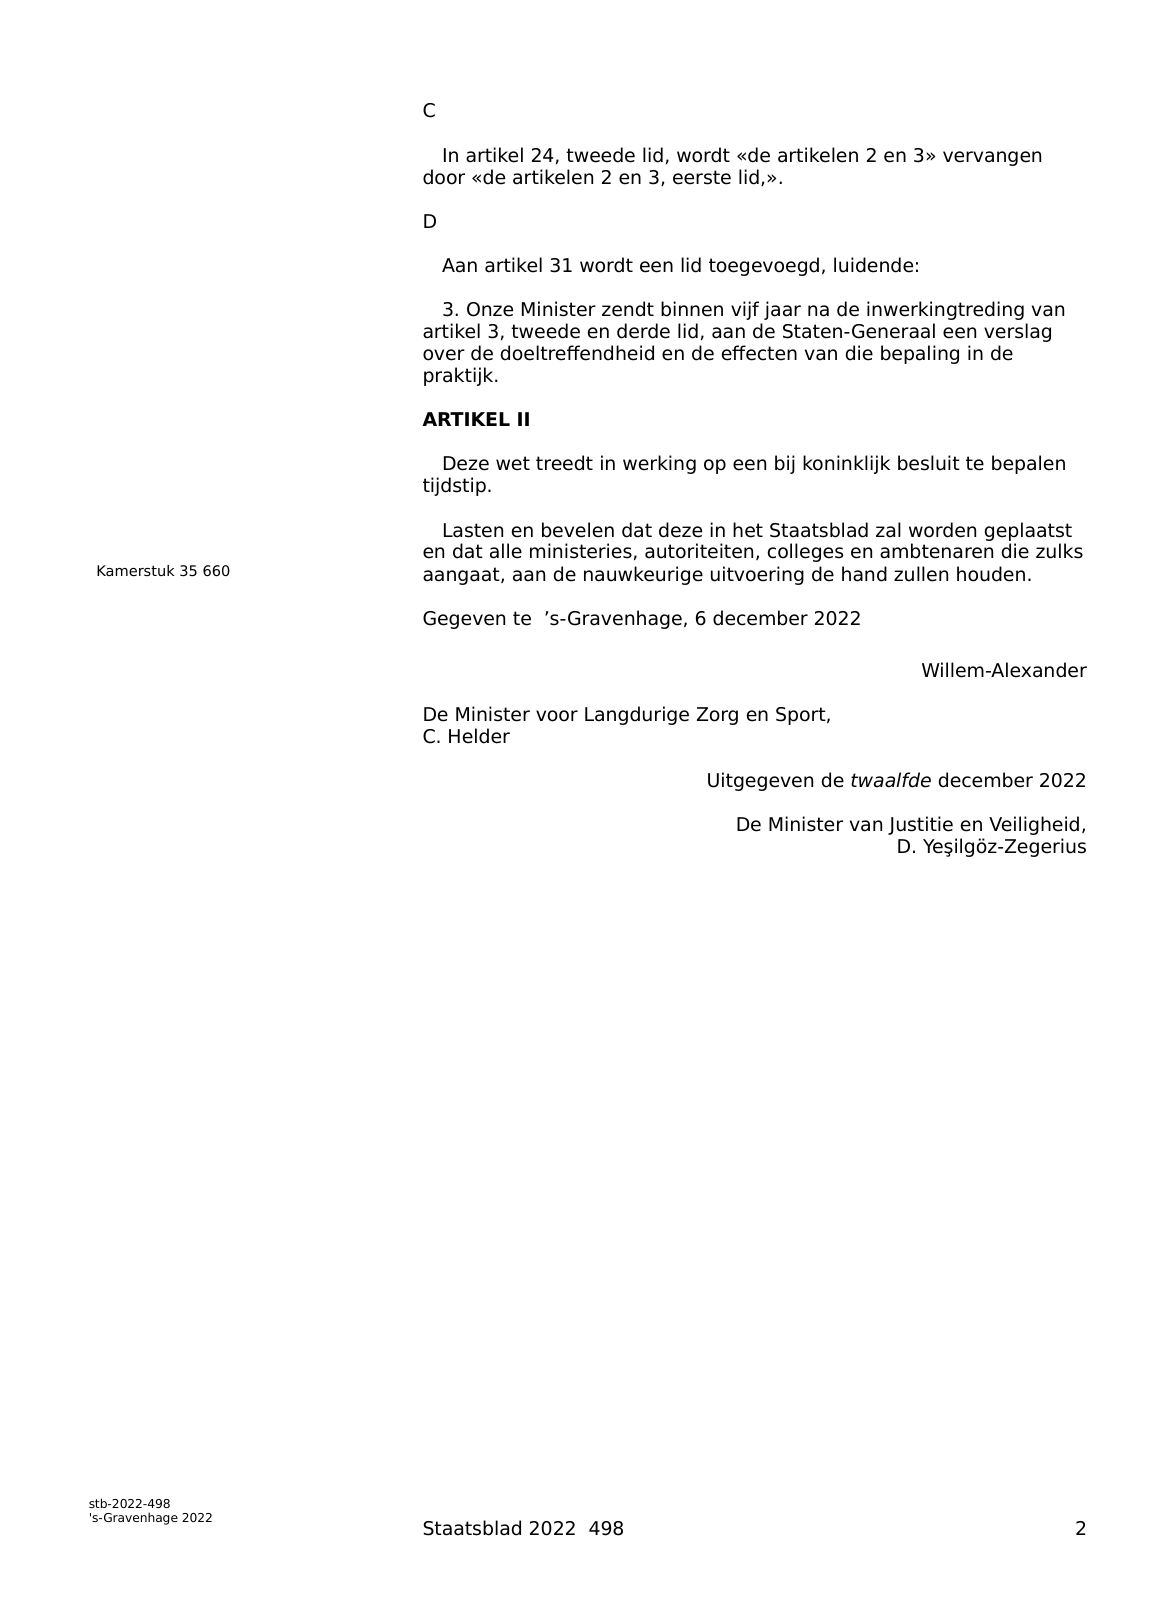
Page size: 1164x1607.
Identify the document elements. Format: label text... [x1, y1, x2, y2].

text 3. Onze Minister zendt binnen vijf jaar na de inwerkingtreding van artikel 3, tweede en derde lid, aan de Staten-Generaal een verslag over de doeltreffendheid en de effecten van die bepaling in de praktijk. [422, 299, 1087, 387]
text De Minister van Justitie en Veiligheid, D. Yeşilgöz-Zegerius [422, 814, 1087, 858]
text stb-2022-498 [88, 1497, 323, 1511]
text De Minister voor Langdurige Zorg en Sport, C. Helder [422, 704, 1087, 748]
subtitle ARTIKEL II [422, 409, 1087, 431]
text Lasten en bevelen dat deze in het Staatsblad zal worden geplaatst en dat alle ministeries, autoriteiten, colleges en ambtenaren die zulks aangaat, aan de nauwkeurige uitvoering de hand zullen houden. [422, 519, 1087, 585]
text C [422, 100, 1087, 122]
text Willem-Alexander [422, 659, 1087, 682]
text In artikel 24, tweede lid, wordt «de artikelen 2 en 3» vervangen door «de artikelen 2 en 3, eerste lid,». [422, 144, 1087, 188]
text 's-Gravenhage 2022 [88, 1511, 323, 1525]
text Uitgegeven de twaalfde december 2022 [422, 770, 1087, 792]
text Gegeven te ’s-Gravenhage, 6 december 2022 [422, 608, 1087, 629]
text D [422, 211, 1087, 233]
text Kamerstuk 35 660 [77, 562, 396, 579]
text Deze wet treedt in werking op een bij koninklijk besluit te bepalen tijdstip. [422, 453, 1087, 497]
text Aan artikel 31 wordt een lid toegevoegd, luidende: [422, 255, 1087, 277]
